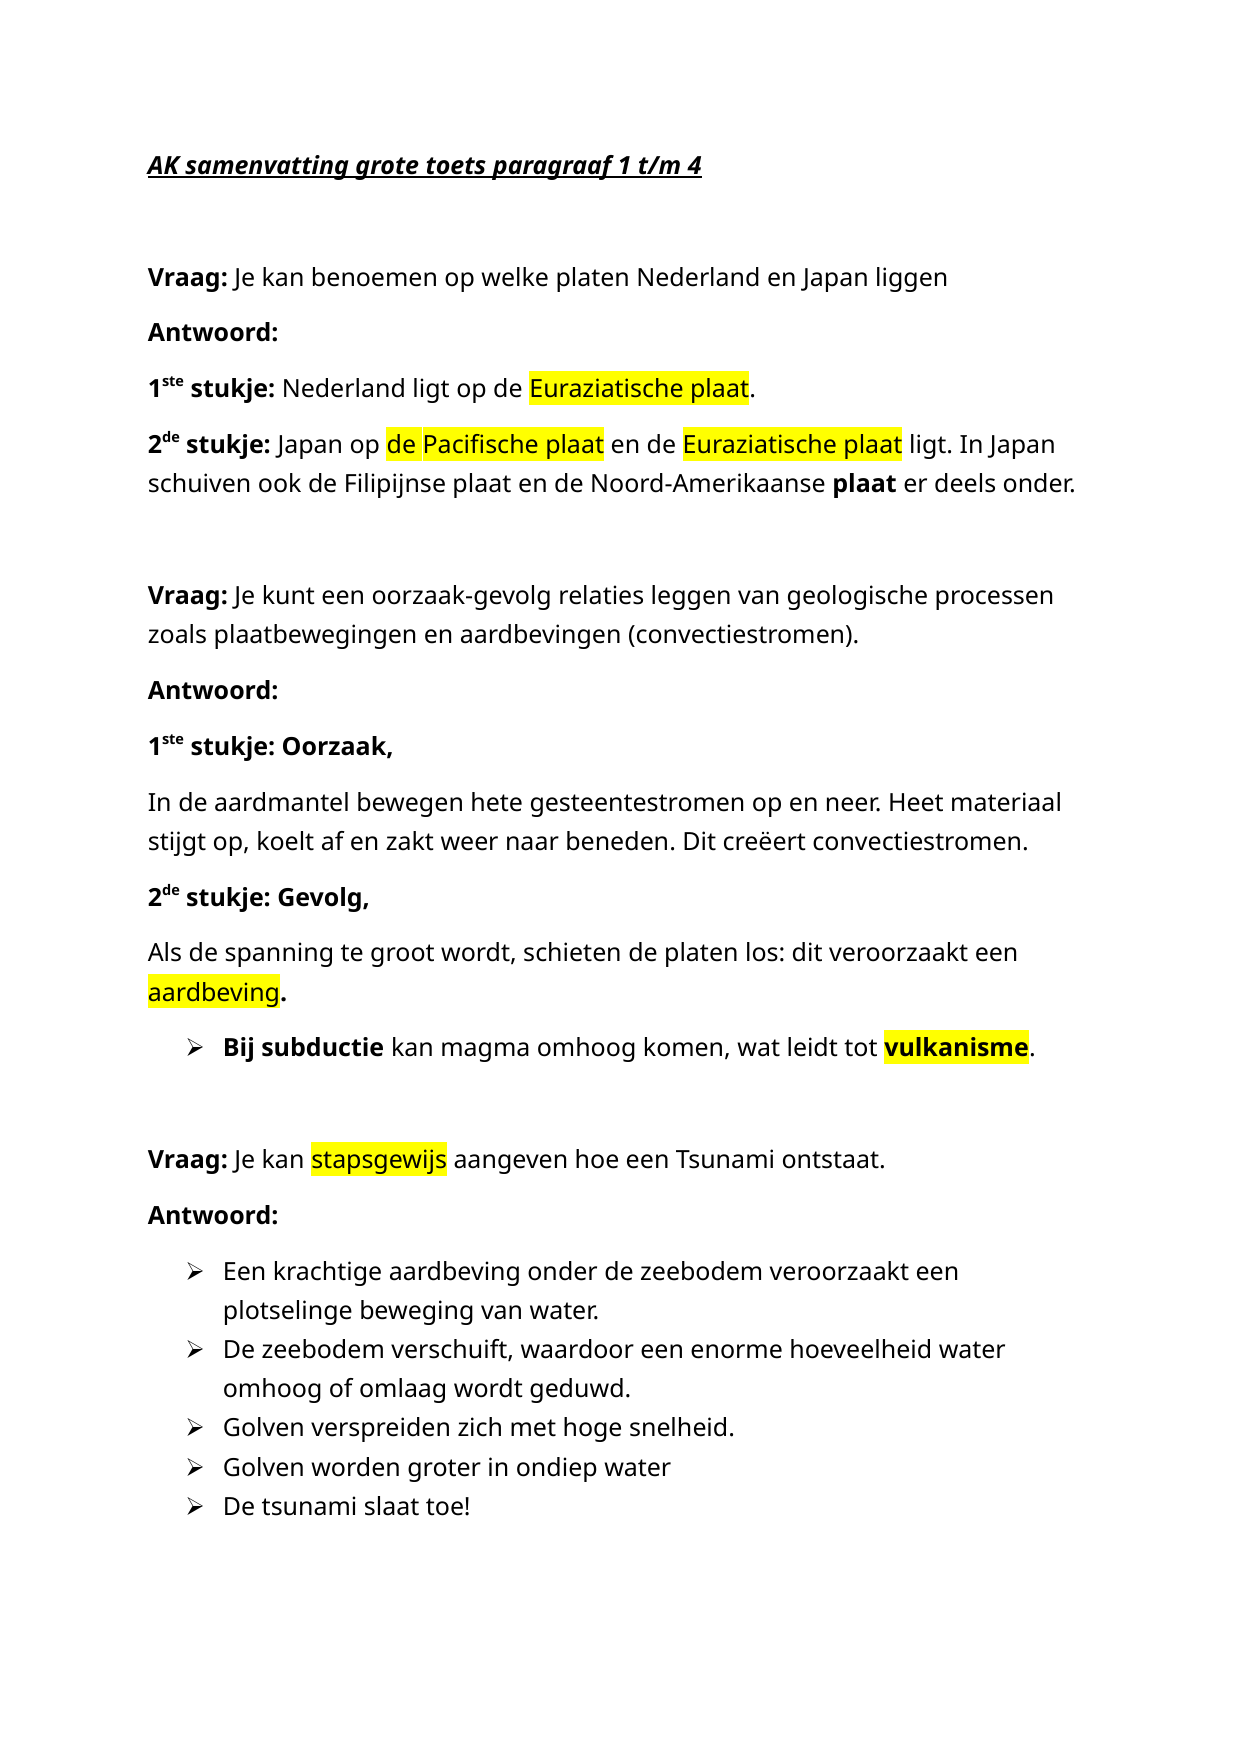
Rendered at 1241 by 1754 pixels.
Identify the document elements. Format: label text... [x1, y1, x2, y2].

text AK samenvatting grote toets paragraaf 1 t/m 4 [148, 148, 1093, 182]
list De tsunami slaat toe! [185, 1488, 1093, 1522]
text 2de stukje: Japan op de Pacifische plaat en de Euraziatische plaat ligt. In Japan schuiven ook de Filipijnse plaat en de Noord-Amerikaanse plaat er deels onder. [148, 427, 1093, 500]
text Antwoord: [148, 315, 1093, 349]
text Vraag: Je kan benoemen op welke platen Nederland en Japan liggen [148, 259, 1093, 293]
text 1ste stukje: Oorzaak, [148, 728, 1093, 762]
text Vraag: Je kan stapsgewijs aangeven hoe een Tsunami ontstaat. [148, 1142, 1093, 1176]
text 2de stukje: Gevolg, [148, 879, 1093, 913]
list Golven verspreiden zich met hoge snelheid. [185, 1410, 1093, 1444]
text Als de spanning te groot wordt, schieten de platen los: dit veroorzaakt een aardbeving. [148, 935, 1093, 1008]
text Vraag: Je kunt een oorzaak-gevolg relaties leggen van geologische processen zoals plaatbewegingen en aardbevingen (convectiestromen). [148, 578, 1093, 651]
text 1ste stukje: Nederland ligt op de Euraziatische plaat. [148, 371, 1093, 405]
list De zeebodem verschuift, waardoor een enorme hoeveelheid water omhoog of omlaag wordt geduwd. [185, 1332, 1093, 1405]
text Antwoord: [148, 673, 1093, 707]
list Golven worden groter in ondiep water [185, 1449, 1093, 1483]
list Een krachtige aardbeving onder de zeebodem veroorzaakt een plotselinge beweging van water. [185, 1253, 1093, 1327]
text Antwoord: [148, 1198, 1093, 1232]
list Bij subductie kan magma omhoog komen, wat leidt tot vulkanisme. [185, 1030, 1093, 1064]
text In de aardmantel bewegen hete gesteentestromen op en neer. Heet materiaal stijgt op, koelt af en zakt weer naar beneden. Dit creëert convectiestromen. [148, 784, 1093, 857]
